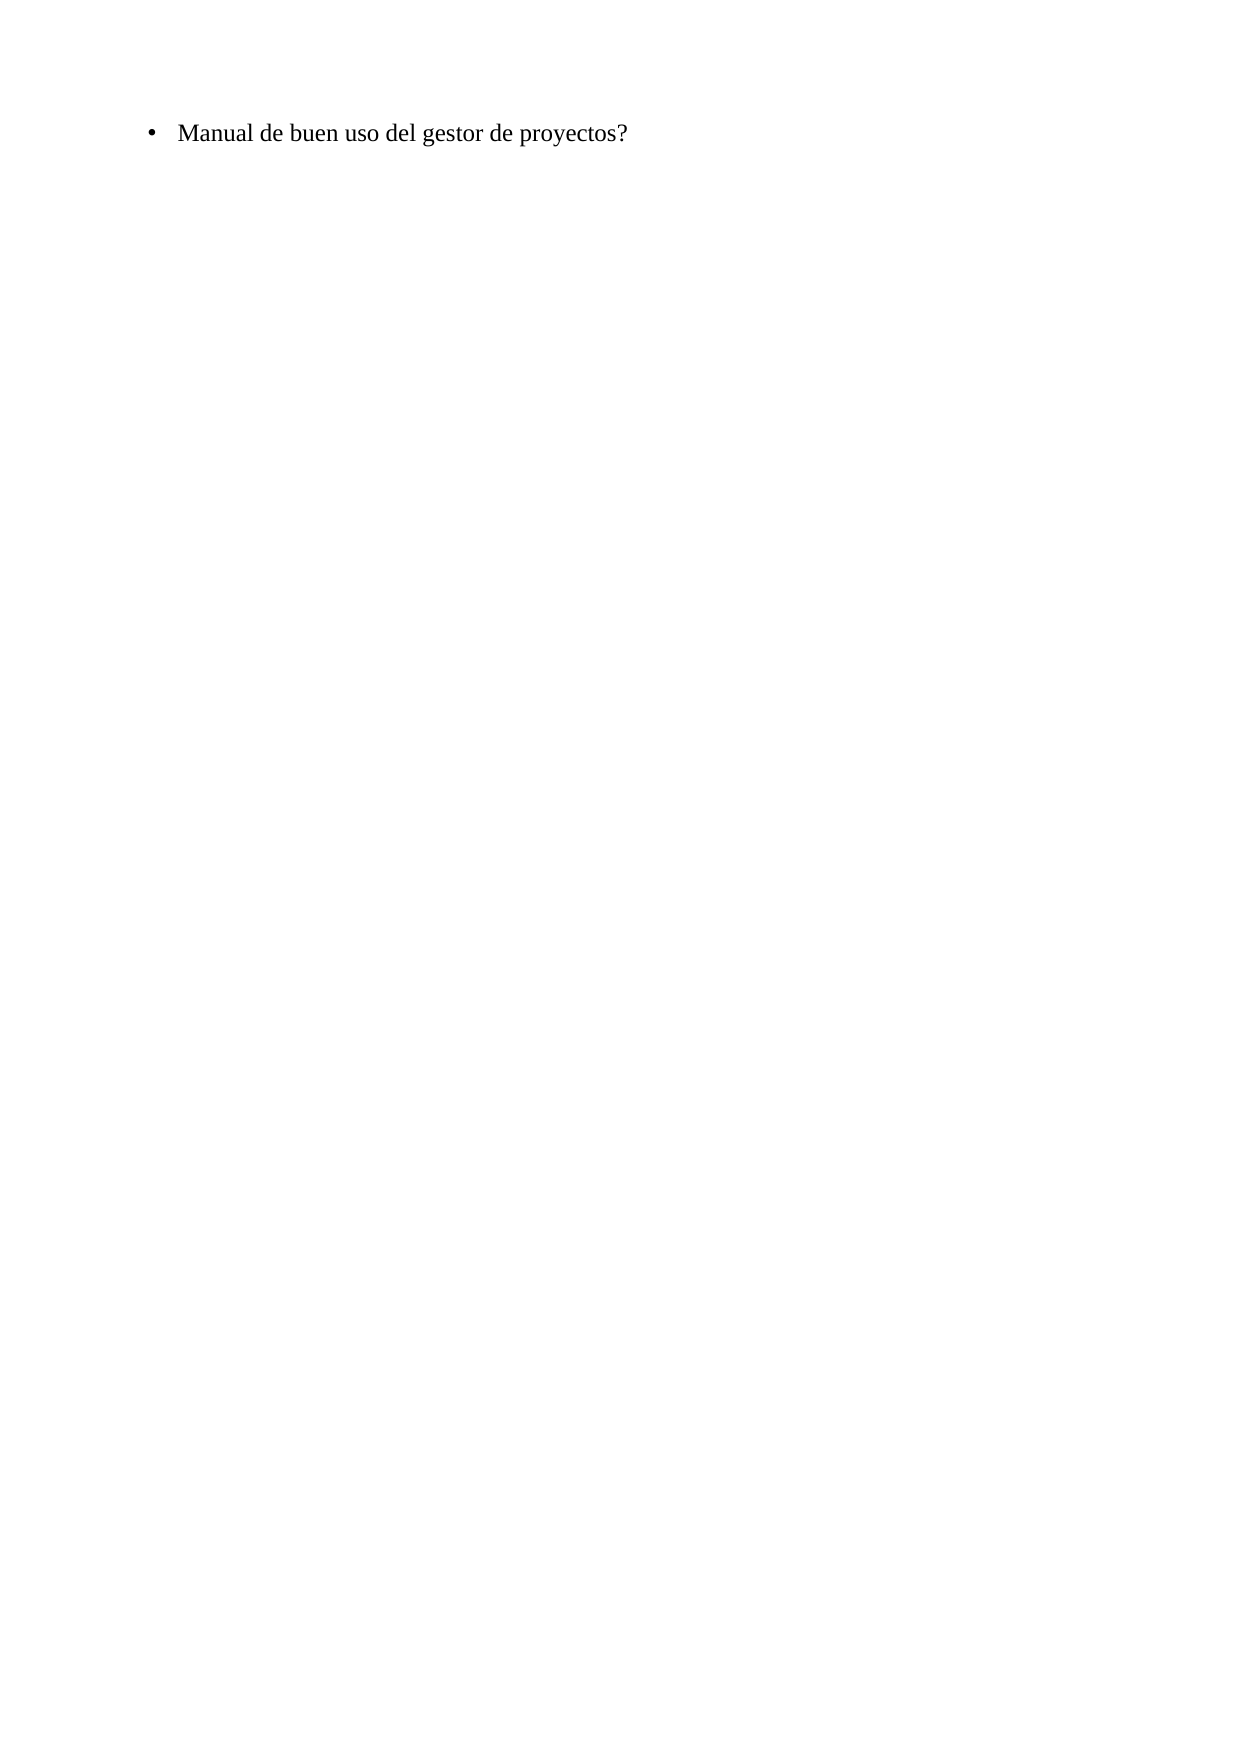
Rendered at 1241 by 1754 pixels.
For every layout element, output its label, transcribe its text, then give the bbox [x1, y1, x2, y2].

list Manual de buen uso del gestor de proyectos? [148, 118, 1122, 147]
